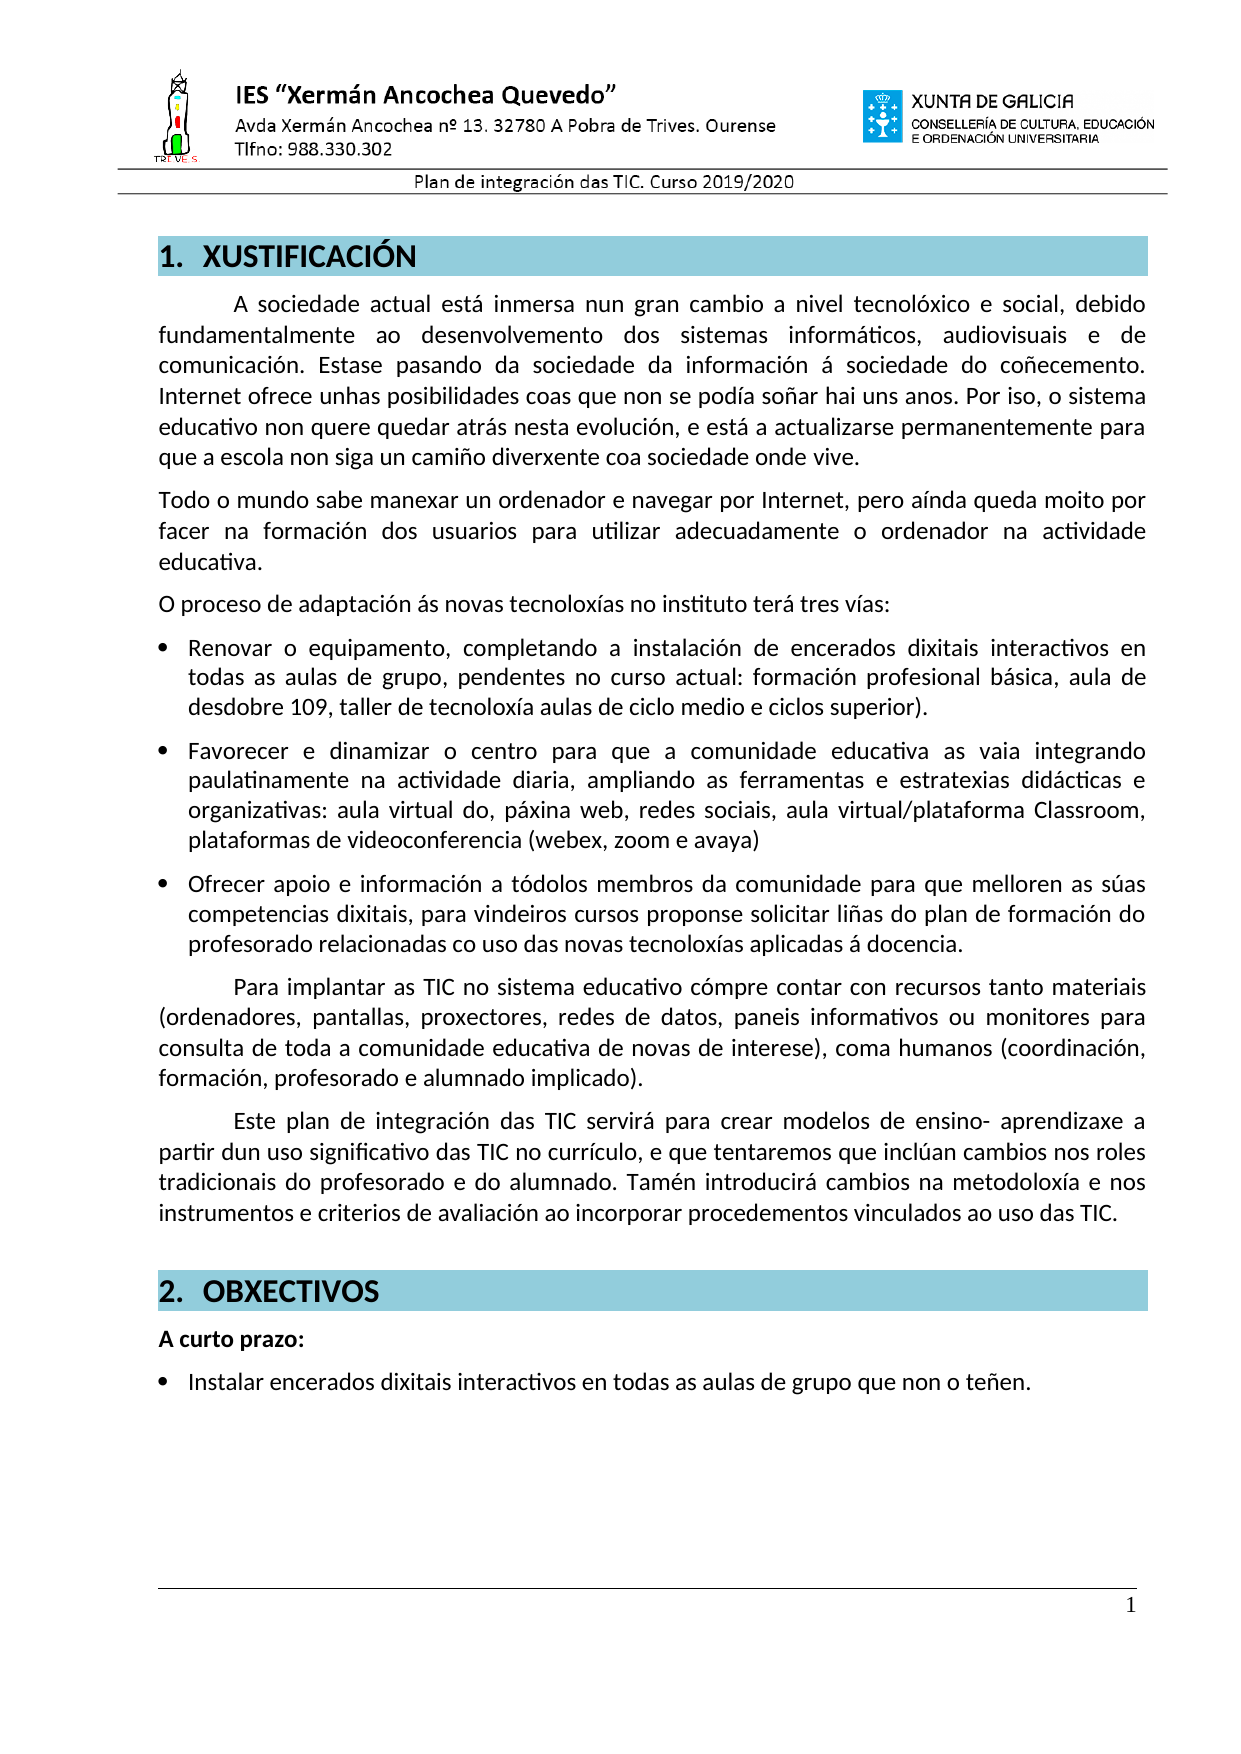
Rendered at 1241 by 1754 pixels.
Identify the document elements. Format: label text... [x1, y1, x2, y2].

picture [117, 64, 1168, 201]
text Todo o mundo sabe manexar un ordenador e navegar por Internet, pero aínda queda moito por facer na formación dos usuarios para utilizar adecuadamente o ordenador na actividade educativa. [158, 484, 1148, 576]
list Renovar o equipamento, completando a instalación de encerados dixitais interactivos en todas as aulas de grupo, pendentes no curso actual: formación profesional básica, aula de desdobre 109, taller de tecnoloxía aulas de ciclo medio e ciclos superior). [158, 632, 1148, 722]
list Favorecer e dinamizar o centro para que a comunidade educativa as vaia integrando paulatinamente na actividade diaria, ampliando as ferramentas e estratexias didácticas e organizativas: aula virtual do, páxina web, redes sociais, aula virtual/plataforma Classroom, plataformas de videoconferencia (webex, zoom e avaya) [158, 735, 1148, 855]
subtitle XUSTIFICACIÓN [158, 236, 1148, 276]
text Este plan de integración das TIC servirá para crear modelos de ensino- aprendizaxe a partir dun uso significativo das TIC no currículo, e que tentaremos que inclúan cambios nos roles tradicionais do profesorado e do alumnado. Tamén introducirá cambios na metodoloxía e nos instrumentos e criterios de avaliación ao incorporar procedementos vinculados ao uso das TIC. [158, 1106, 1148, 1228]
subtitle OBXECTIVOS [158, 1270, 1148, 1311]
text O proceso de adaptación ás novas tecnoloxías no instituto terá tres vías: [158, 588, 1148, 619]
list Ofrecer apoio e información a tódolos membros da comunidade para que melloren as súas competencias dixitais, para vindeiros cursos proponse solicitar liñas do plan de formación do profesorado relacionadas co uso das novas tecnoloxías aplicadas á docencia. [158, 868, 1148, 958]
text A curto prazo: [158, 1323, 1148, 1353]
text A sociedade actual está inmersa nun gran cambio a nivel tecnolóxico e social, debido fundamentalmente ao desenvolvemento dos sistemas informáticos, audiovisuais e de comunicación. Estase pasando da sociedade da información á sociedade do coñecemento. Internet ofrece unhas posibilidades coas que non se podía soñar hai uns anos. Por iso, o sistema educativo non quere quedar atrás nesta evolución, e está a actualizarse permanentemente para que a escola non siga un camiño diverxente coa sociedade onde vive. [158, 289, 1148, 472]
text Para implantar as TIC no sistema educativo cómpre contar con recursos tanto materiais (ordenadores, pantallas, proxectores, redes de datos, paneis informativos ou monitores para consulta de toda a comunidade educativa de novas de interese), coma humanos (coordinación, formación, profesorado e alumnado implicado). [158, 971, 1148, 1093]
list Instalar encerados dixitais interactivos en todas as aulas de grupo que non o teñen. [158, 1367, 1148, 1396]
